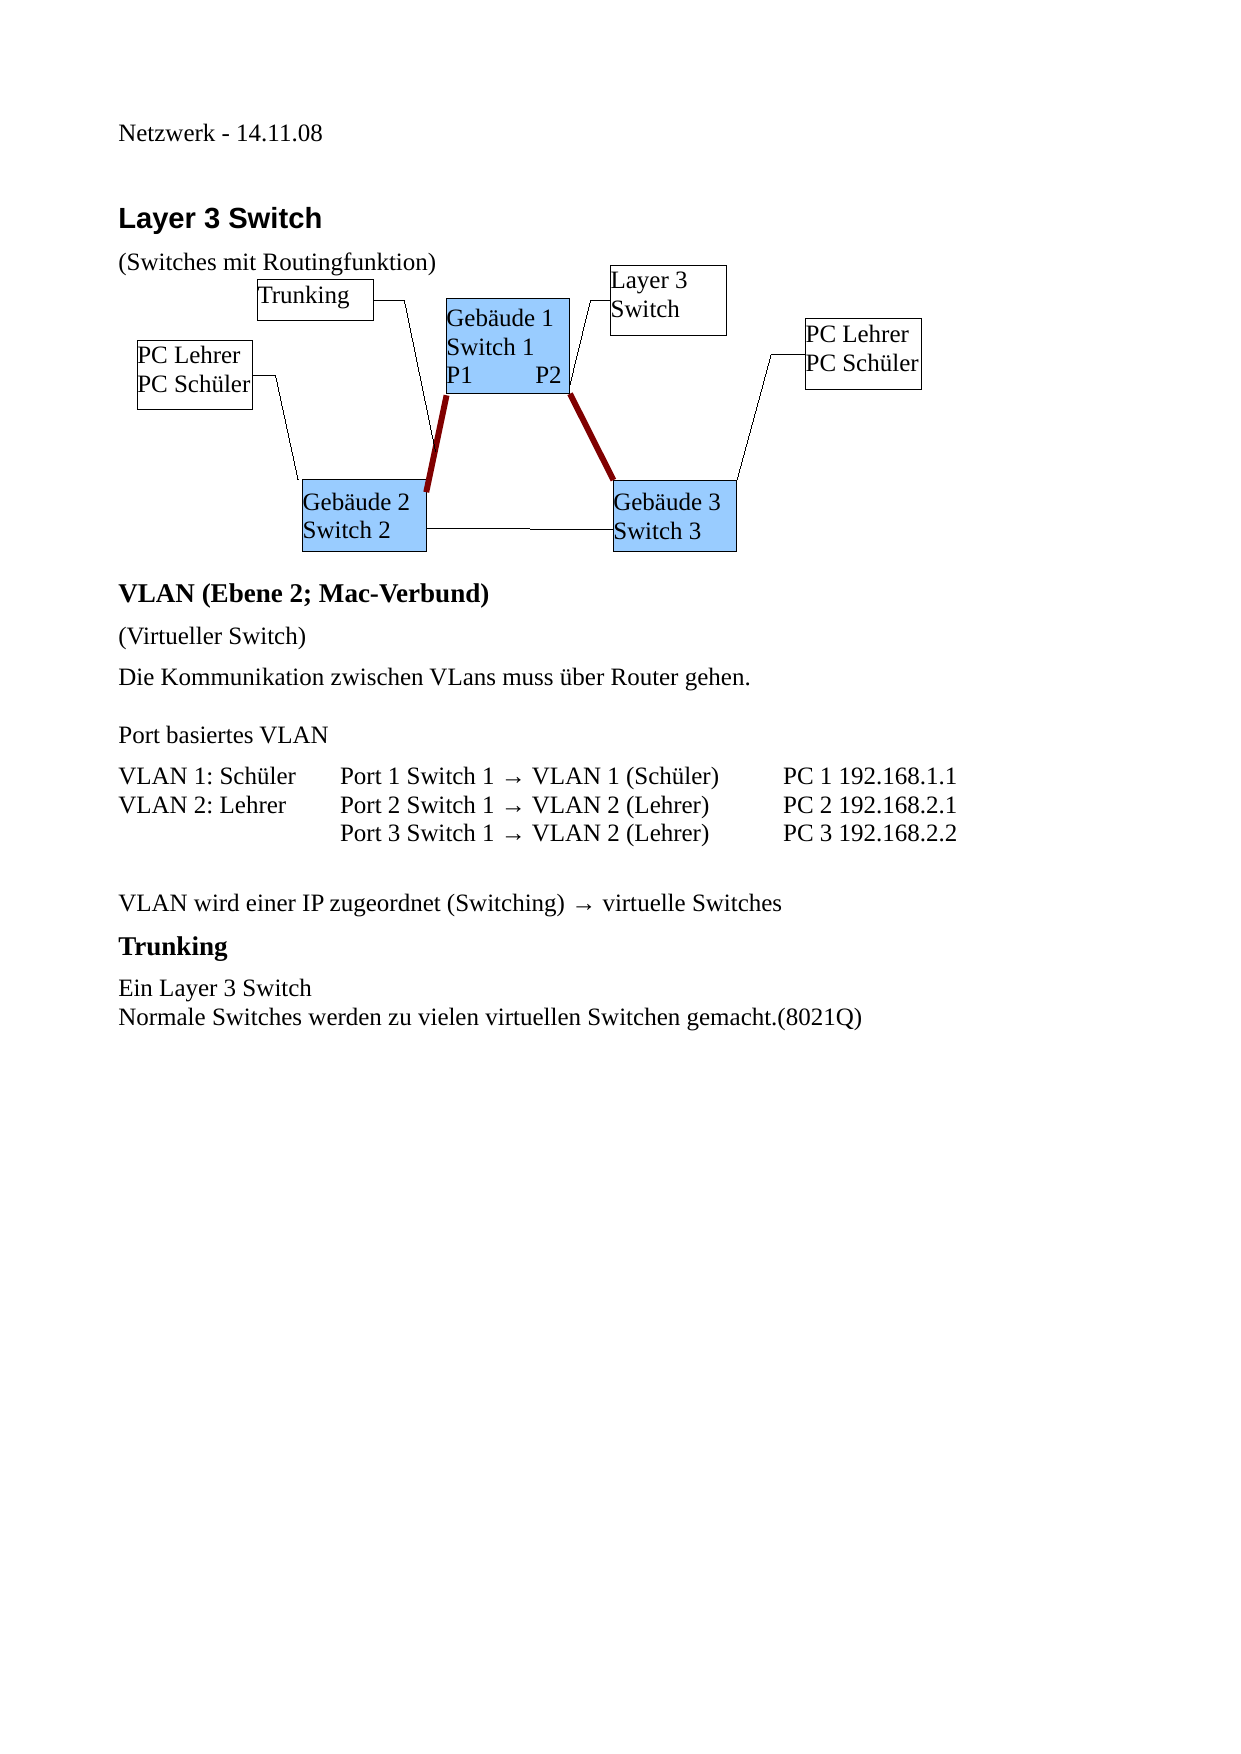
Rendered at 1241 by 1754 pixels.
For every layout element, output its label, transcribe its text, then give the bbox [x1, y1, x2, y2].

text VLAN (Ebene 2; Mac-Verbund) [118, 577, 1122, 608]
text (Virtueller Switch) [118, 621, 1122, 650]
text Die Kommunikation zwischen VLans muss über Router gehen. Port basiertes VLAN [118, 662, 1122, 748]
text Trunking [118, 930, 1122, 961]
text VLAN 1: Schüler Port 1 Switch 1 → VLAN 1 (Schüler) PC 1 192.168.1.1 VLAN 2: Lehrer Port 2 Switch 1 → VLAN 2 (Lehrer) PC 2 192.168.2.1 Port 3 Switch 1 → VLAN 2 (Lehrer) PC 3 192.168.2.2 [118, 761, 1122, 847]
text Ein Layer 3 Switch Normale Switches werden zu vielen virtuellen Switchen gemacht.(8021Q) [118, 973, 1122, 1031]
subtitle Layer 3 Switch [118, 201, 1122, 235]
text VLAN wird einer IP zugeordnet (Switching) → virtuelle Switches [118, 860, 1122, 917]
text (Switches mit Routingfunktion) [118, 247, 1122, 276]
